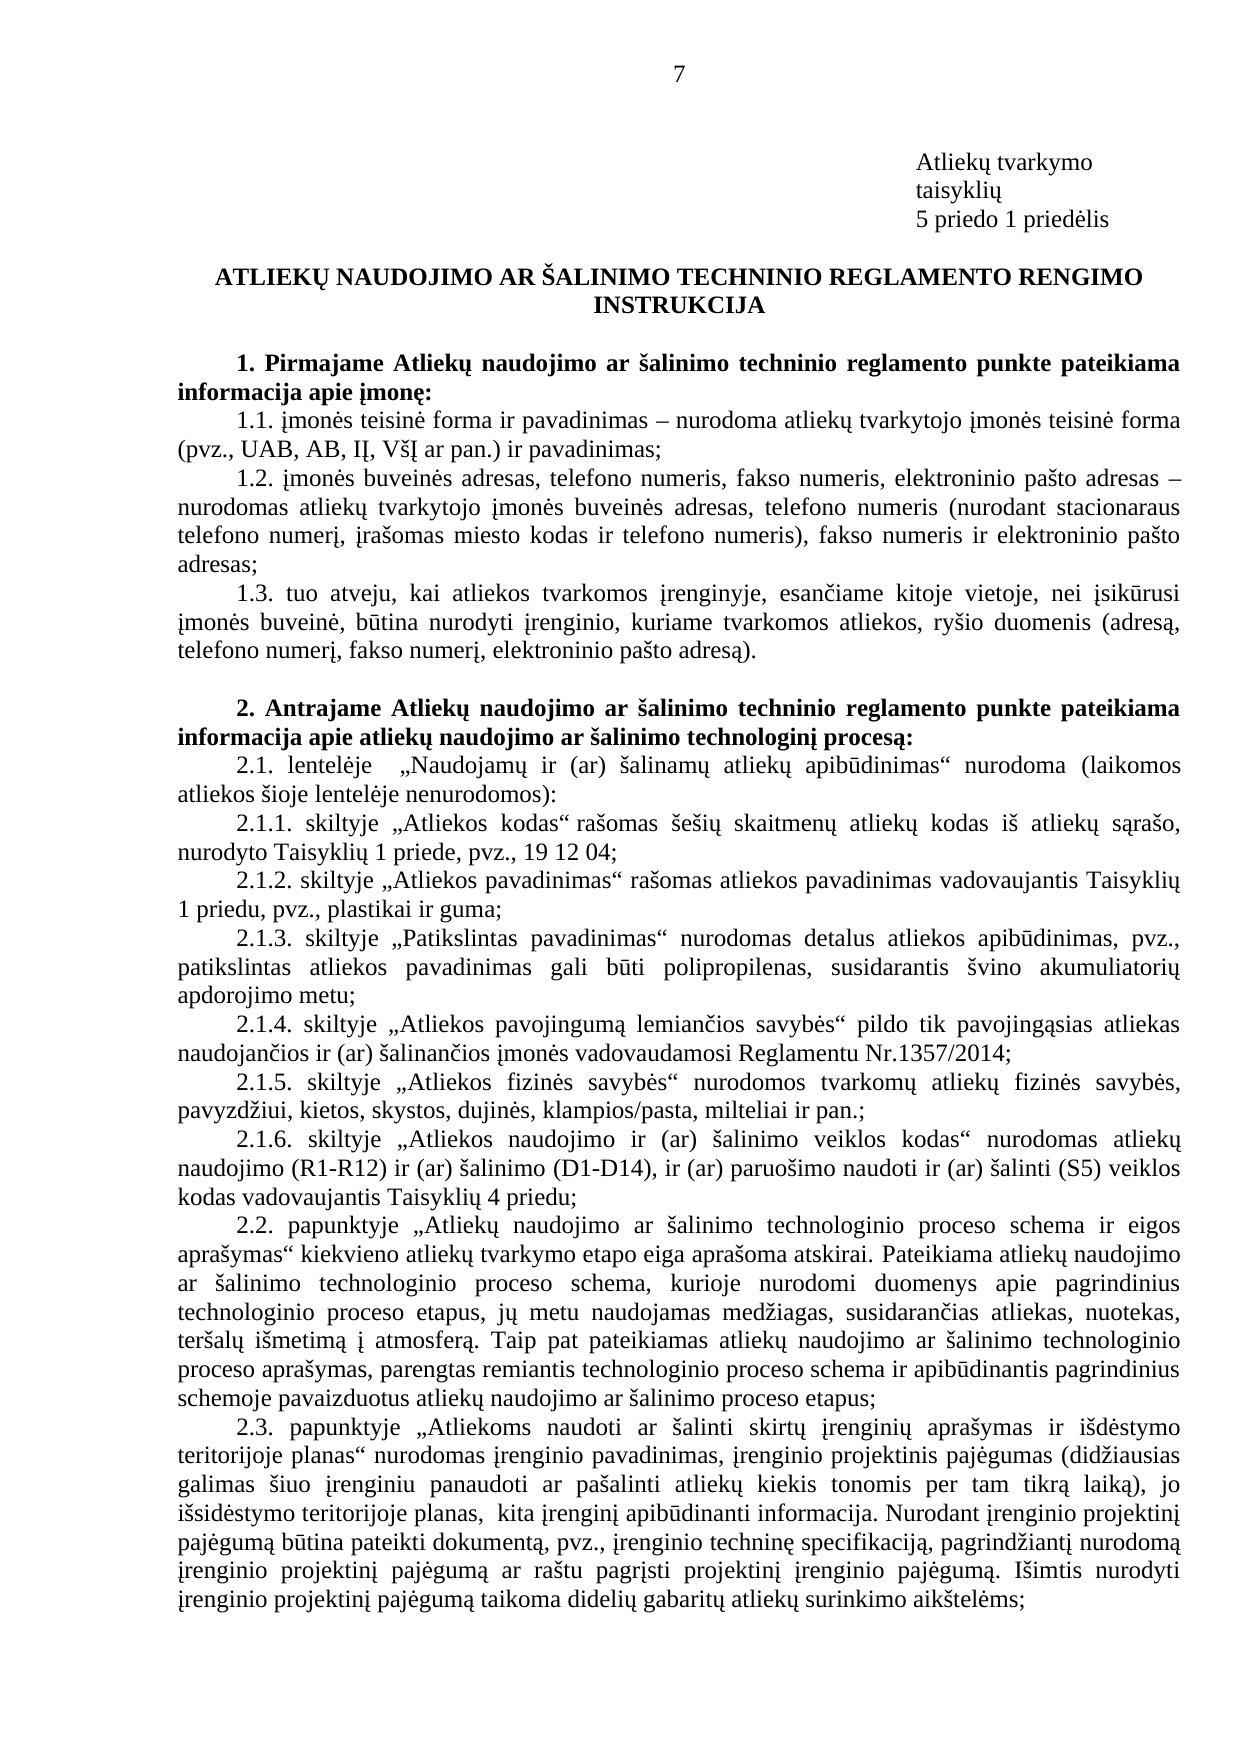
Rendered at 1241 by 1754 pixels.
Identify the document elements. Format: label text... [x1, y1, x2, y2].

text 2. Antrajame Atliekų naudojimo ar šalinimo techninio reglamento punkte pateikiama informacija apie atliekų naudojimo ar šalinimo technologinį procesą: [177, 693, 1181, 751]
text 2.1.2. skiltyje „Atliekos pavadinimas“ rašomas atliekos pavadinimas vadovaujantis Taisyklių 1 priedu, pvz., plastikai ir guma; [177, 866, 1181, 923]
text 2.1. lentelėje „Naudojamų ir (ar) šalinamų atliekų apibūdinimas“ nurodoma (laikomos atliekos šioje lentelėje nenurodomos): [177, 751, 1181, 808]
text 5 priedo 1 priedėlis [916, 204, 1181, 233]
text 1.3. tuo atveju, kai atliekos tvarkomos įrenginyje, esančiame kitoje vietoje, nei įsikūrusi įmonės buveinė, būtina nurodyti įrenginio, kuriame tvarkomos atliekos, ryšio duomenis (adresą, telefono numerį, fakso numerį, elektroninio pašto adresą). [177, 578, 1181, 664]
text 2.1.5. skiltyje „Atliekos fizinės savybės“ nurodomos tvarkomų atliekų fizinės savybės, pavyzdžiui, kietos, skystos, dujinės, klampios/pasta, milteliai ir pan.; [177, 1067, 1181, 1124]
text ATLIEKŲ NAUDOJIMO AR ŠALINIMO TECHNINIO REGLAMENTO RENGIMO INSTRUKCIJA [177, 262, 1181, 319]
text 2.1.3. skiltyje „Patikslintas pavadinimas“ nurodomas detalus atliekos apibūdinimas, pvz., patikslintas atliekos pavadinimas gali būti polipropilenas, susidarantis švino akumuliatorių apdorojimo metu; [177, 923, 1181, 1009]
text 2.1.4. skiltyje „Atliekos pavojingumą lemiančios savybės“ pildo tik pavojingąsias atliekas naudojančios ir (ar) šalinančios įmonės vadovaudamosi Reglamentu Nr.1357/2014; [177, 1009, 1181, 1067]
text 1. Pirmajame Atliekų naudojimo ar šalinimo techninio reglamento punkte pateikiama informacija apie įmonę: [177, 348, 1181, 406]
text 1.2. įmonės buveinės adresas, telefono numeris, fakso numeris, elektroninio pašto adresas – nurodomas atliekų tvarkytojo įmonės buveinės adresas, telefono numeris (nurodant stacionaraus telefono numerį, įrašomas miesto kodas ir telefono numeris), fakso numeris ir elektroninio pašto adresas; [177, 463, 1181, 578]
text 1.1. įmonės teisinė forma ir pavadinimas – nurodoma atliekų tvarkytojo įmonės teisinė forma (pvz., UAB, AB, IĮ, VšĮ ar pan.) ir pavadinimas; [177, 406, 1181, 463]
text 2.2. papunktyje „Atliekų naudojimo ar šalinimo technologinio proceso schema ir eigos aprašymas“ kiekvieno atliekų tvarkymo etapo eiga aprašoma atskirai. Pateikiama atliekų naudojimo ar šalinimo technologinio proceso schema, kurioje nurodomi duomenys apie pagrindinius technologinio proceso etapus, jų metu naudojamas medžiagas, susidarančias atliekas, nuotekas, teršalų išmetimą į atmosferą. Taip pat pateikiamas atliekų naudojimo ar šalinimo technologinio proceso aprašymas, parengtas remiantis technologinio proceso schema ir apibūdinantis pagrindinius schemoje pavaizduotus atliekų naudojimo ar šalinimo proceso etapus; [177, 1211, 1181, 1412]
text 2.3. papunktyje „Atliekoms naudoti ar šalinti skirtų įrenginių aprašymas ir išdėstymo teritorijoje planas“ nurodomas įrenginio pavadinimas, įrenginio projektinis pajėgumas (didžiausias galimas šiuo įrenginiu panaudoti ar pašalinti atliekų kiekis tonomis per tam tikrą laiką), jo išsidėstymo teritorijoje planas, kita įrenginį apibūdinanti informacija. Nurodant įrenginio projektinį pajėgumą būtina pateikti dokumentą, pvz., įrenginio techninę specifikaciją, pagrindžiantį nurodomą įrenginio projektinį pajėgumą ar raštu pagrįsti projektinį įrenginio pajėgumą. Išimtis nurodyti įrenginio projektinį pajėgumą taikoma didelių gabaritų atliekų surinkimo aikštelėms; [177, 1412, 1181, 1613]
text Atliekų tvarkymo taisyklių [916, 147, 1181, 204]
text 2.1.6. skiltyje „Atliekos naudojimo ir (ar) šalinimo veiklos kodas“ nurodomas atliekų naudojimo (R1-R12) ir (ar) šalinimo (D1-D14), ir (ar) paruošimo naudoti ir (ar) šalinti (S5) veiklos kodas vadovaujantis Taisyklių 4 priedu; [177, 1124, 1181, 1211]
text 2.1.1. skiltyje „Atliekos kodas“ rašomas šešių skaitmenų atliekų kodas iš atliekų sąrašo, nurodyto Taisyklių 1 priede, pvz., 19 12 04; [177, 808, 1181, 866]
